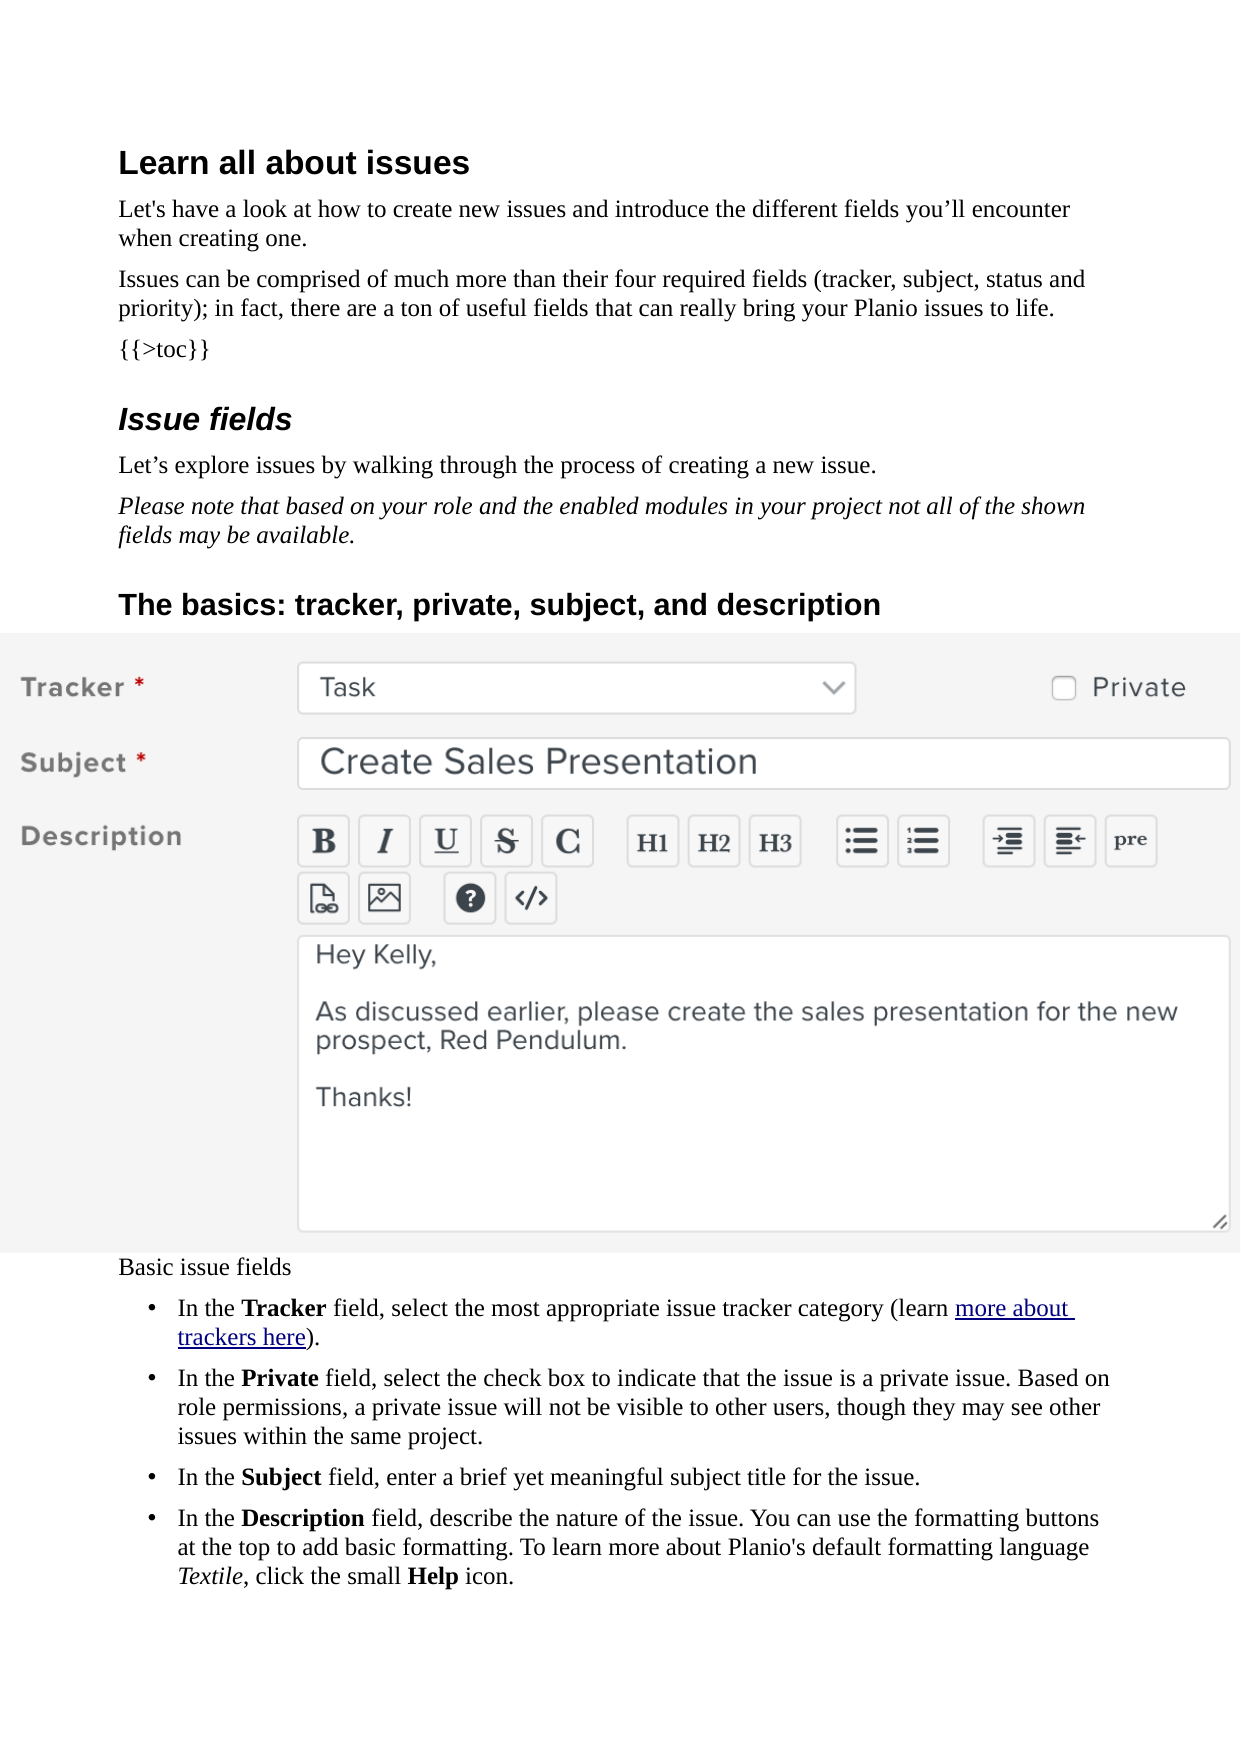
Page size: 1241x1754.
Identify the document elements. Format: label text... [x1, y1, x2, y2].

list In the Subject field, enter a brief yet meaningful subject title for the issue. [148, 1462, 1122, 1491]
subtitle Learn all about issues [118, 143, 1122, 182]
text Let’s explore issues by walking through the process of creating a new issue. [118, 450, 1122, 479]
text Issues can be comprised of much more than their four required fields (tracker, subject, status and priority); in fact, there are a ton of useful fields that can really bring your Planio issues to life. [118, 264, 1122, 322]
list In the Description field, describe the nature of the issue. You can use the formatting buttons at the top to add basic formatting. To learn more about Planio's default formatting language Textile, click the small Help icon. [148, 1503, 1122, 1590]
list In the Private field, select the check box to indicate that the issue is a private issue. Based on role permissions, a private issue will not be visible to other users, though they may see other issues within the same project. [148, 1363, 1122, 1450]
subtitle The basics: tracker, private, subject, and description [118, 586, 1122, 621]
text {{>toc}} [118, 334, 1122, 363]
text Let's have a look at how to create new issues and introduce the different fields you’ll encounter when creating one. [118, 194, 1122, 252]
list In the Tracker field, select the most appropriate issue tracker category (learn more about trackers here). [148, 1293, 1122, 1351]
text Please note that based on your role and the enabled modules in your project not all of the shown fields may be available. [118, 491, 1122, 549]
picture [0, 633, 1241, 1253]
subtitle Issue fields [118, 401, 1122, 437]
text Basic issue fields [118, 1253, 1122, 1281]
